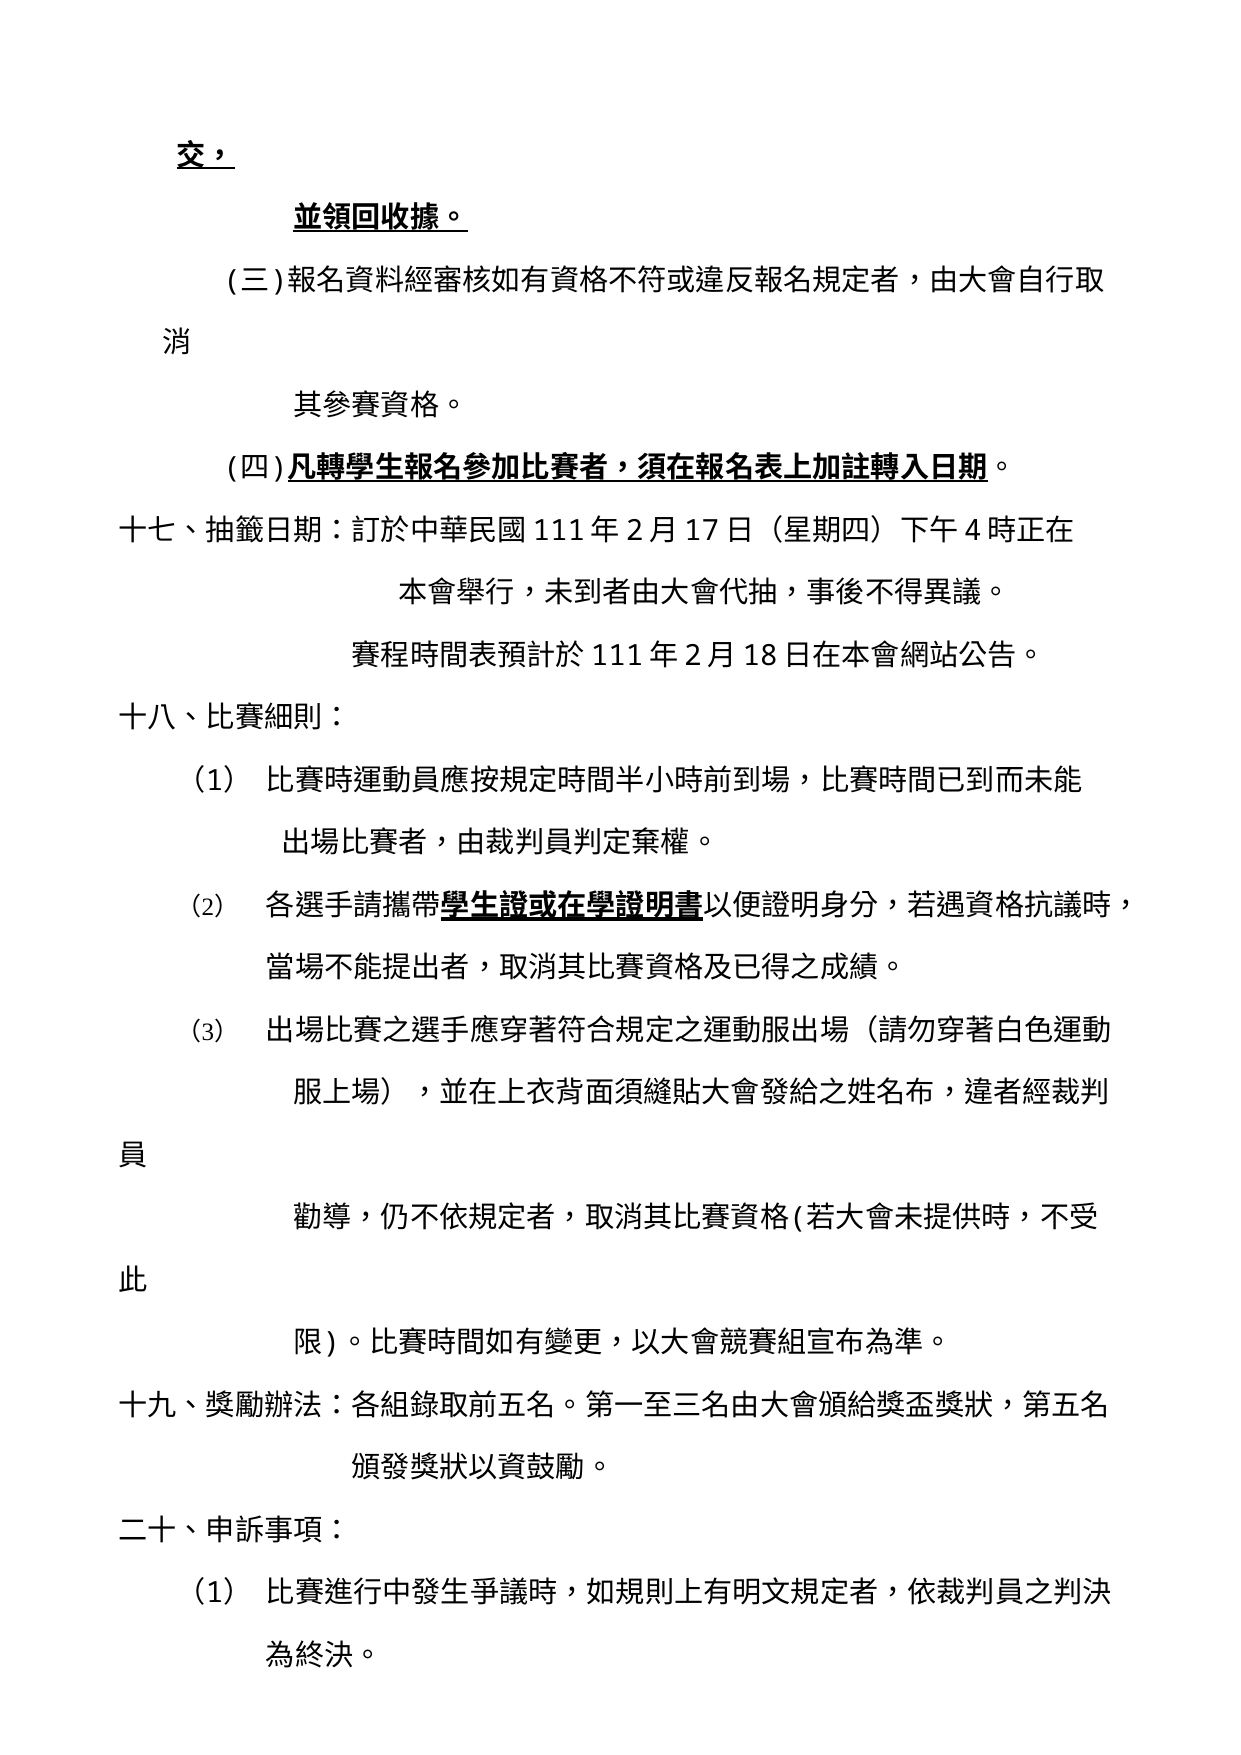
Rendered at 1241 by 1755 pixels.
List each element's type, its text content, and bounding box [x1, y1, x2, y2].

list 比賽時運動員應按規定時間半小時前到場，比賽時間已到而未能 [176, 736, 1122, 798]
text 十九、獎勵辦法：各組錄取前五名。第一至三名由大會頒給獎盃獎狀，第五名頒發獎狀以資鼓勵。 [118, 1361, 1122, 1486]
text 出場比賽者，由裁判員判定棄權。 [176, 798, 1122, 861]
list 比賽進行中發生爭議時，如規則上有明文規定者，依裁判員之判決為終決。 [176, 1548, 1122, 1673]
text 限)。比賽時間如有變更，以大會競賽組宣布為準。 [118, 1298, 1122, 1361]
text 交， [118, 111, 1122, 173]
text 勸導，仍不依規定者，取消其比賽資格(若大會未提供時，不受此 [118, 1173, 1122, 1298]
text (三)報名資料經審核如有資格不符或違反報名規定者，由大會自行取消 [118, 236, 1122, 361]
text 賽程時間表預計於111年2月18日在本會網站公告。 [118, 611, 1101, 673]
text 十八、比賽細則： [118, 673, 1122, 736]
text 十七、抽籤日期：訂於中華民國111年2月17日（星期四）下午4時正在 [118, 486, 1122, 548]
list 各選手請攜帶學生證或在學證明書以便證明身分，若遇資格抗議時，當場不能提出者，取消其比賽資格及已得之成績。 [176, 861, 1122, 986]
text 本會舉行，未到者由大會代抽，事後不得異議。 [118, 548, 1122, 611]
text 二十、申訴事項： [118, 1486, 1122, 1548]
list 出場比賽之選手應穿著符合規定之運動服出場（請勿穿著白色運動 [176, 986, 1122, 1048]
text (四)凡轉學生報名參加比賽者，須在報名表上加註轉入日期。 [118, 423, 1122, 486]
text 服上場），並在上衣背面須縫貼大會發給之姓名布，違者經裁判員 [118, 1048, 1122, 1173]
text 並領回收據。 [118, 173, 1122, 236]
text 其參賽資格。 [118, 361, 1122, 423]
